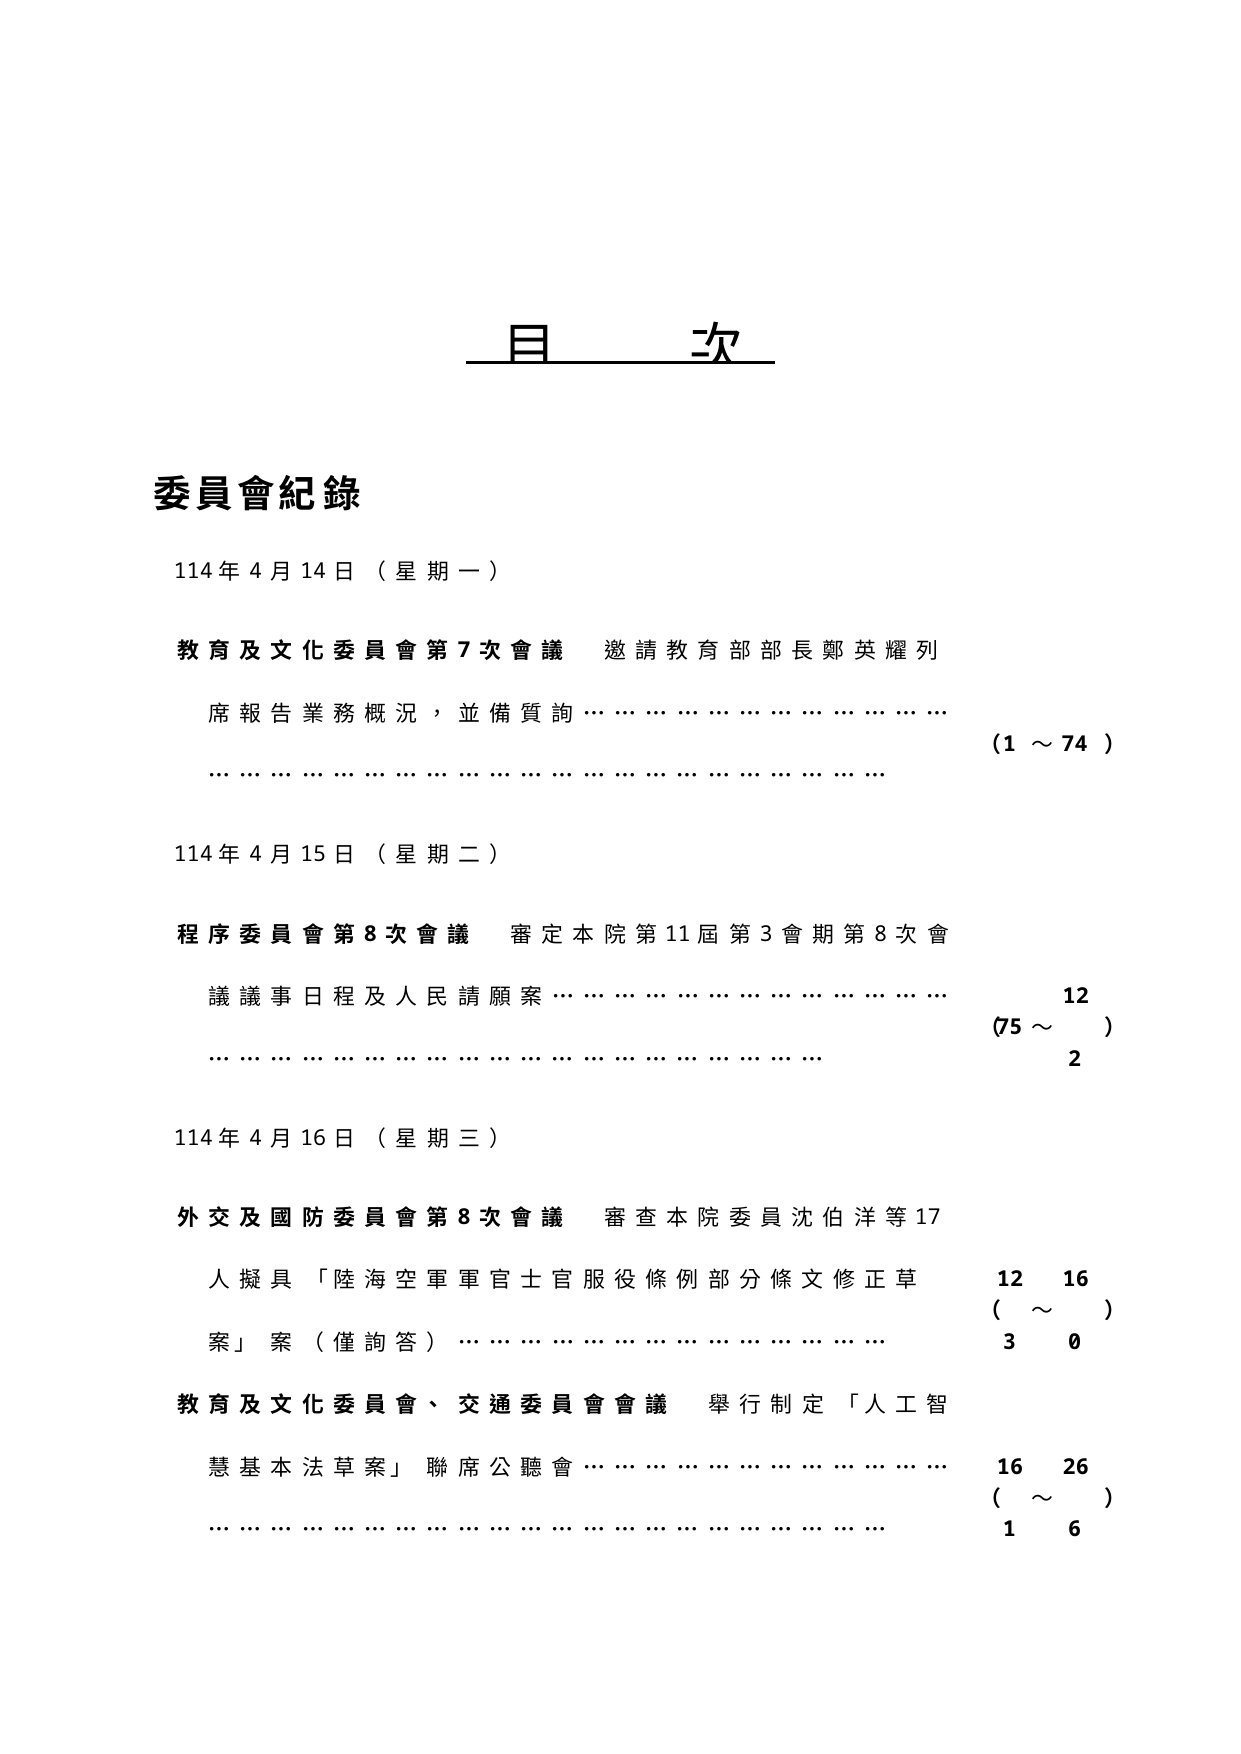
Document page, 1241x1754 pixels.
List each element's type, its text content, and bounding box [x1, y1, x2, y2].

table_cell （ [967, 1372, 986, 1559]
table_cell （ [967, 618, 986, 806]
table_cell 教育及文化委員會第7次會議 邀請教育部部長鄭英耀列席報告業務概況，並備質詢………………………………………………………………………………………… [150, 618, 967, 806]
table_header 目 次 [466, 281, 774, 361]
table_cell 161 [986, 1372, 1023, 1559]
table_cell 123 [986, 1184, 1023, 1372]
table_header 委員會紀錄 114年4月14日（星期一） [150, 443, 1108, 618]
table_cell 1 [986, 618, 1023, 806]
table_cell ～ [1023, 1372, 1053, 1559]
table_cell 74 [1053, 618, 1091, 806]
table_cell 114年4月16日（星期三） [150, 1089, 1108, 1184]
table_cell 114年4月15日（星期二） [150, 806, 1108, 901]
table_cell ～ [1023, 1184, 1053, 1372]
table_cell ） [1091, 618, 1108, 806]
table_cell 程序委員會第8次會議 審定本院第11屆第3會期第8次會議議事日程及人民請願案……………………………………………………………………………………… [150, 901, 967, 1089]
table_cell ） [1091, 901, 1108, 1089]
table_cell 75 [986, 901, 1023, 1089]
table_cell ～ [1023, 901, 1053, 1089]
table_cell 122 [1053, 901, 1091, 1089]
table_cell ） [1091, 1184, 1108, 1372]
table_cell 外交及國防委員會第8次會議 審查本院委員沈伯洋等17人擬具「陸海空軍軍官士官服役條例部分條文修正草案」案（僅詢答）…………………………………… [150, 1184, 967, 1372]
table_cell ） [1091, 1372, 1108, 1559]
table_cell ～ [1023, 618, 1053, 806]
table_cell 教育及文化委員會、交通委員會會議 舉行制定「人工智慧基本法草案」聯席公聽會………………………………………………………………………………………… [150, 1372, 967, 1559]
table_cell （ [967, 901, 986, 1089]
table_cell 160 [1053, 1184, 1091, 1372]
table_cell 266 [1053, 1372, 1091, 1559]
table_cell （ [967, 1184, 986, 1372]
